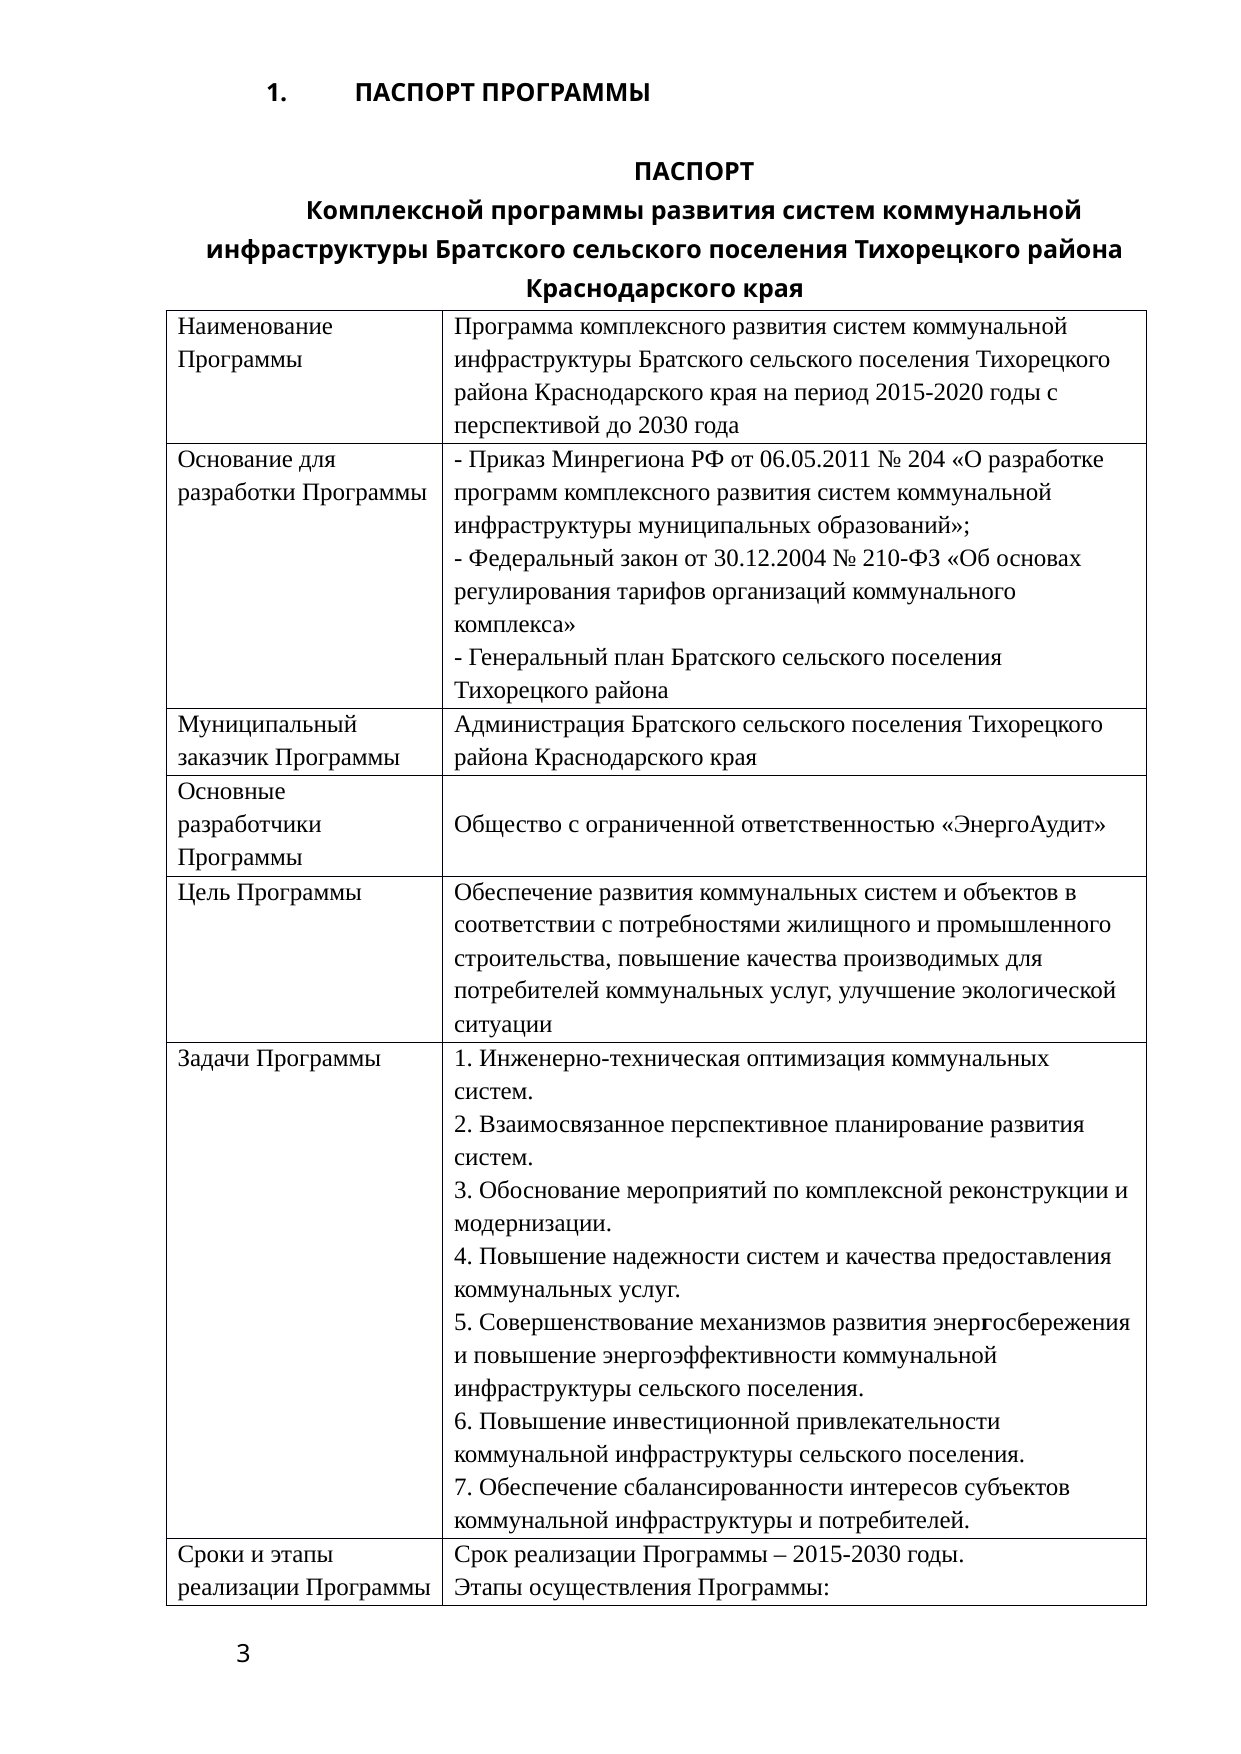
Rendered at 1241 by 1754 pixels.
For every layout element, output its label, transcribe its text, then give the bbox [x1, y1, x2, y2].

table_cell Основные разработчики Программы [167, 776, 442, 876]
table_cell Задачи Программы [167, 1043, 442, 1538]
list ПАСПОРТ ПРОГРАММЫ [207, 75, 1152, 109]
table_cell Цель Программы [167, 877, 442, 1042]
table_cell 1. Инженерно-техническая оптимизация коммунальных систем. 2. Взаимосвязанное перспективное планирование развития систем. 3. Обоснование мероприятий по комплексной реконструкции и модернизации. 4. Повышение надежности систем и качества предоставления коммунальных услуг. 5. Совершенствование механизмов развития энергосбережения и повышение энергоэффективности коммунальной инфраструктуры сельского поселения. 6. Повышение инвестиционной привлекательности коммунальной инфраструктуры сельского поселения. 7. Обеспечение сбалансированности интересов субъектов коммунальной инфраструктуры и потребителей. [443, 1043, 1146, 1538]
table_cell - Приказ Минрегиона РФ от 06.05.2011 № 204 «О разработке программ комплексного развития систем коммунальной инфраструктуры муниципальных образований»; - Федеральный закон от 30.12.2004 № 210-ФЗ «Об основах регулирования тарифов организаций коммунального комплекса» - Генеральный план Братского сельского поселения Тихорецкого района [443, 444, 1146, 708]
table_cell Сроки и этапы реализации Программы [167, 1539, 442, 1605]
table_cell Обеспечение развития коммунальных систем и объектов в соответствии с потребностями жилищного и промышленного строительства, повышение качества производимых для потребителей коммунальных услуг, улучшение экологической ситуации [443, 877, 1146, 1042]
text Комплексной программы развития систем коммунальной инфраструктуры Братского сельского поселения Тихорецкого района Краснодарского края [177, 192, 1152, 305]
table_cell Общество с ограниченной ответственностью «ЭнергоАудит» [443, 776, 1146, 876]
table_cell Администрация Братского сельского поселения Тихорецкого района Краснодарского края [443, 709, 1146, 775]
table_header Программа комплексного развития систем коммунальной инфраструктуры Братского сельского поселения Тихорецкого района Краснодарского края на период 2015-2020 годы с перспективой до 2030 года [443, 311, 1146, 443]
table_cell Муниципальный заказчик Программы [167, 709, 442, 775]
table_header Наименование Программы [167, 311, 442, 443]
table_cell Основание для разработки Программы [167, 444, 442, 708]
text ПАСПОРТ [177, 153, 1152, 187]
table_cell Срок реализации Программы – 2015-2030 годы. Этапы осуществления Программы: [443, 1539, 1146, 1605]
